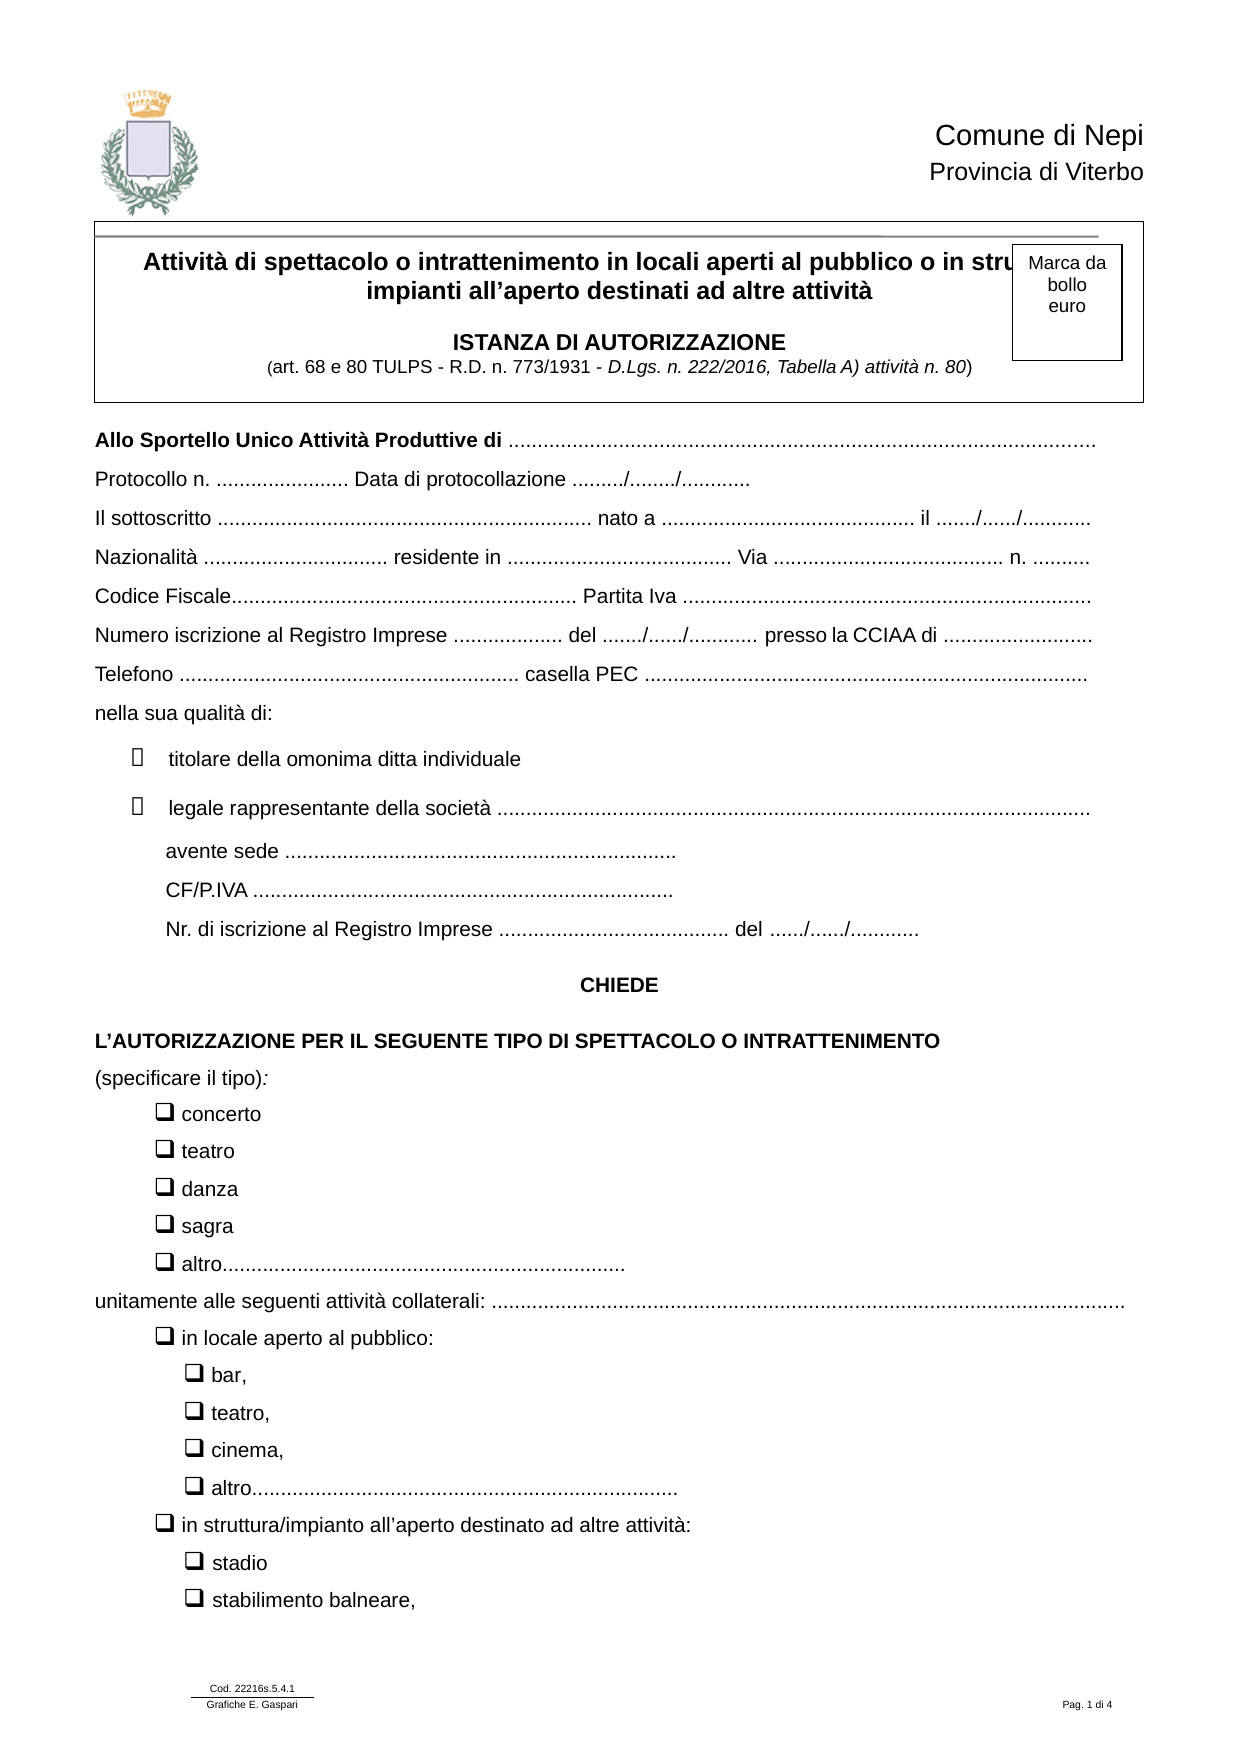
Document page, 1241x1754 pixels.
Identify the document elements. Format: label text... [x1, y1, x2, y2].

text  stabilimento balneare, [183, 1588, 1144, 1613]
text  altro...................................................................... [153, 1252, 1144, 1277]
text Numero iscrizione al Registro Imprese ................... del ......./....../............ presso la CCIAA di .......................... [94, 623, 1144, 647]
text CHIEDE [94, 973, 1144, 997]
text  in struttura/impianto all’aperto destinato ad altre attività: [153, 1513, 1144, 1538]
text  cinema, [183, 1438, 1144, 1463]
text Telefono ........................................................... casella PEC ............................................................................. [94, 661, 1144, 685]
text  titolare della omonima ditta individuale [130, 739, 1144, 773]
text CF/P.IVA ......................................................................... [165, 878, 1144, 902]
table_header Attività di spettacolo o intrattenimento in locali aperti al pubblico o in strutture e impianti all’aperto destinati ad altre attività ISTANZA DI AUTORIZZAZIONE (art. 68 e 80 TULPS - R.D. n. 773/1931 - D.Lgs. n. 222/2016, Tabella A) attività n. 80) [95, 222, 1143, 402]
text  danza [153, 1177, 1144, 1202]
text Nr. di iscrizione al Registro Imprese ........................................ del ....../....../............ [165, 917, 1144, 941]
text (specificare il tipo): [94, 1065, 1144, 1089]
text  in locale aperto al pubblico: [153, 1326, 1144, 1351]
text  teatro [153, 1139, 1144, 1164]
text L’AUTORIZZAZIONE PER IL SEGUENTE TIPO DI SPETTACOLO O INTRATTENIMENTO [94, 1029, 1144, 1053]
text Protocollo n. ....................... Data di protocollazione ........./......../............ [94, 467, 1144, 491]
text  teatro, [183, 1401, 1144, 1426]
text nella sua qualità di: [94, 700, 1144, 724]
text Codice Fiscale............................................................ Partita Iva ....................................................................... [94, 584, 1144, 608]
text unitamente alle seguenti attività collaterali: .............................................................................................................. [94, 1289, 1144, 1313]
text  legale rappresentante della società ....................................................................................................... [130, 789, 1144, 823]
text Il sottoscritto ................................................................. nato a ............................................ il ......./....../............ [94, 506, 1144, 530]
text Nazionalità ................................ residente in ....................................... Via ........................................ n. .......... [94, 545, 1144, 569]
text Provincia di Viterbo [200, 157, 1144, 185]
text Comune di Nepi [200, 118, 1144, 152]
picture [98, 87, 200, 219]
text  altro.......................................................................... [183, 1476, 1144, 1501]
text  sagra [153, 1214, 1144, 1239]
text Allo Sportello Unico Attività Produttive di [94, 428, 1144, 452]
text avente sede .................................................................... [165, 839, 1144, 863]
text  concerto [153, 1102, 1144, 1127]
text  stadio [183, 1551, 1144, 1576]
text  bar, [183, 1363, 1144, 1388]
